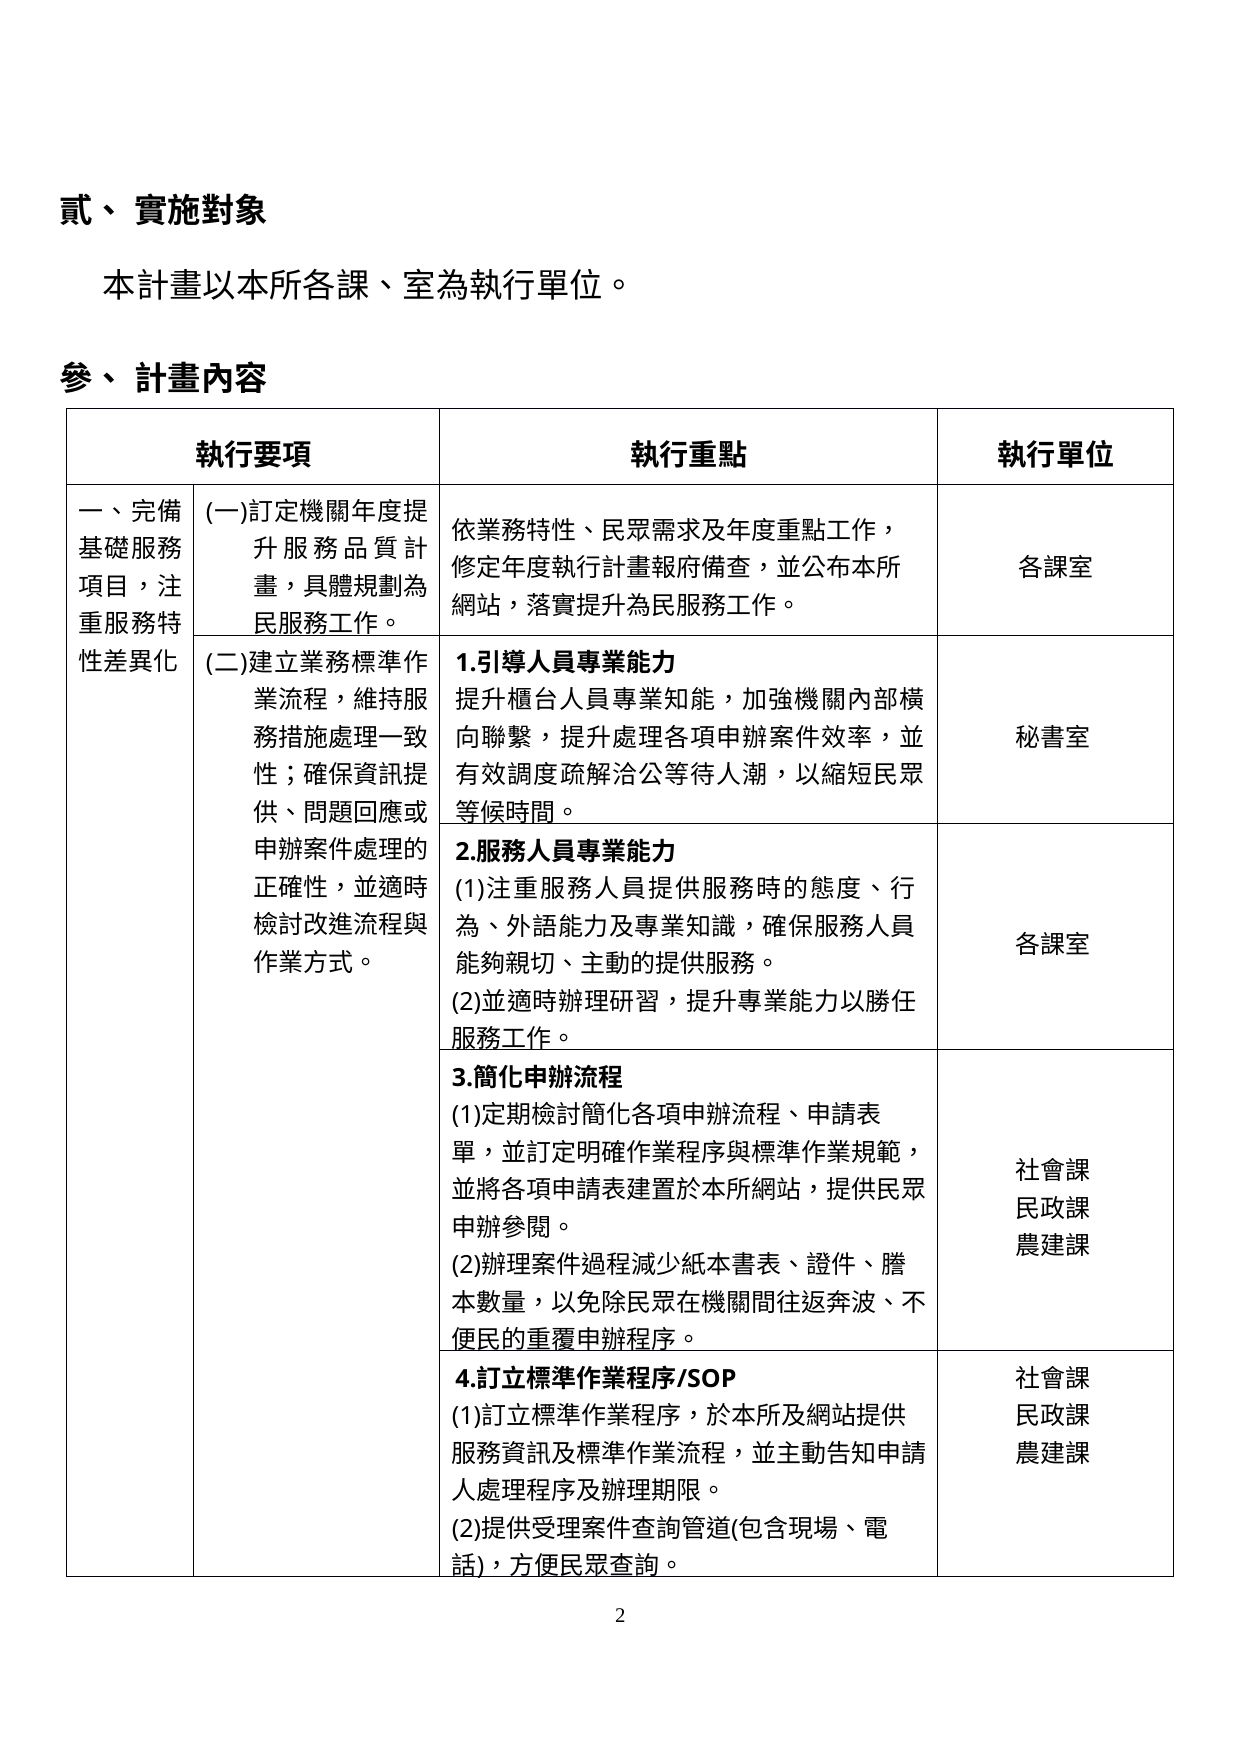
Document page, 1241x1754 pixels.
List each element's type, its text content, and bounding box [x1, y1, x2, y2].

table_header 執行單位 [938, 409, 1173, 483]
table_header 執行要項 [67, 409, 439, 483]
list 計畫內容 [59, 332, 1181, 407]
list 實施對象 [59, 164, 1181, 239]
table_cell (一)訂定機關年度提升服務品質計畫，具體規劃為民服務工作。 [194, 485, 439, 634]
table_cell (二)建立業務標準作業流程，維持服務措施處理一致性；確保資訊提供、問題回應或申辦案件處理的正確性，並適時檢討改進流程與作業方式。 [194, 636, 439, 1576]
table_cell 社會課 民政課 農建課 [938, 1351, 1173, 1576]
table_cell 各課室 [938, 824, 1173, 1049]
table_cell 社會課 民政課 農建課 [938, 1050, 1173, 1350]
table_cell 秘書室 [938, 636, 1173, 823]
table_header 執行重點 [440, 409, 937, 483]
table_cell 3.簡化申辦流程 (1)定期檢討簡化各項申辦流程、申請表單，並訂定明確作業程序與標準作業規範，並將各項申請表建置於本所網站，提供民眾申辦參閱。 (2)辦理案件過程減少紙本書表、證件、謄本數量，以免除民眾在機關間往返奔波、不便民的重覆申辦程序。 [440, 1050, 937, 1350]
table_cell 各課室 [938, 485, 1173, 634]
table_cell 一、完備基礎服務項目，注重服務特性差異化 [67, 485, 193, 1576]
table_cell 4.訂立標準作業程序/SOP (1)訂立標準作業程序，於本所及網站提供服務資訊及標準作業流程，並主動告知申請人處理程序及辦理期限。 (2)提供受理案件查詢管道(包含現場、電話)，方便民眾查詢。 [440, 1351, 937, 1576]
text 本計畫以本所各課、室為執行單位。 [59, 239, 1181, 314]
table_cell 依業務特性、民眾需求及年度重點工作，修定年度執行計畫報府備查，並公布本所網站，落實提升為民服務工作。 [440, 485, 937, 634]
table_cell 2.服務人員專業能力 (1)注重服務人員提供服務時的態度、行為、外語能力及專業知識，確保服務人員能夠親切、主動的提供服務。 (2)並適時辦理研習，提升專業能力以勝任服務工作。 [440, 824, 937, 1049]
table_cell 1.引導人員專業能力 提升櫃台人員專業知能，加強機關內部橫向聯繫，提升處理各項申辦案件效率，並有效調度疏解洽公等待人潮，以縮短民眾等候時間。 [440, 636, 937, 823]
